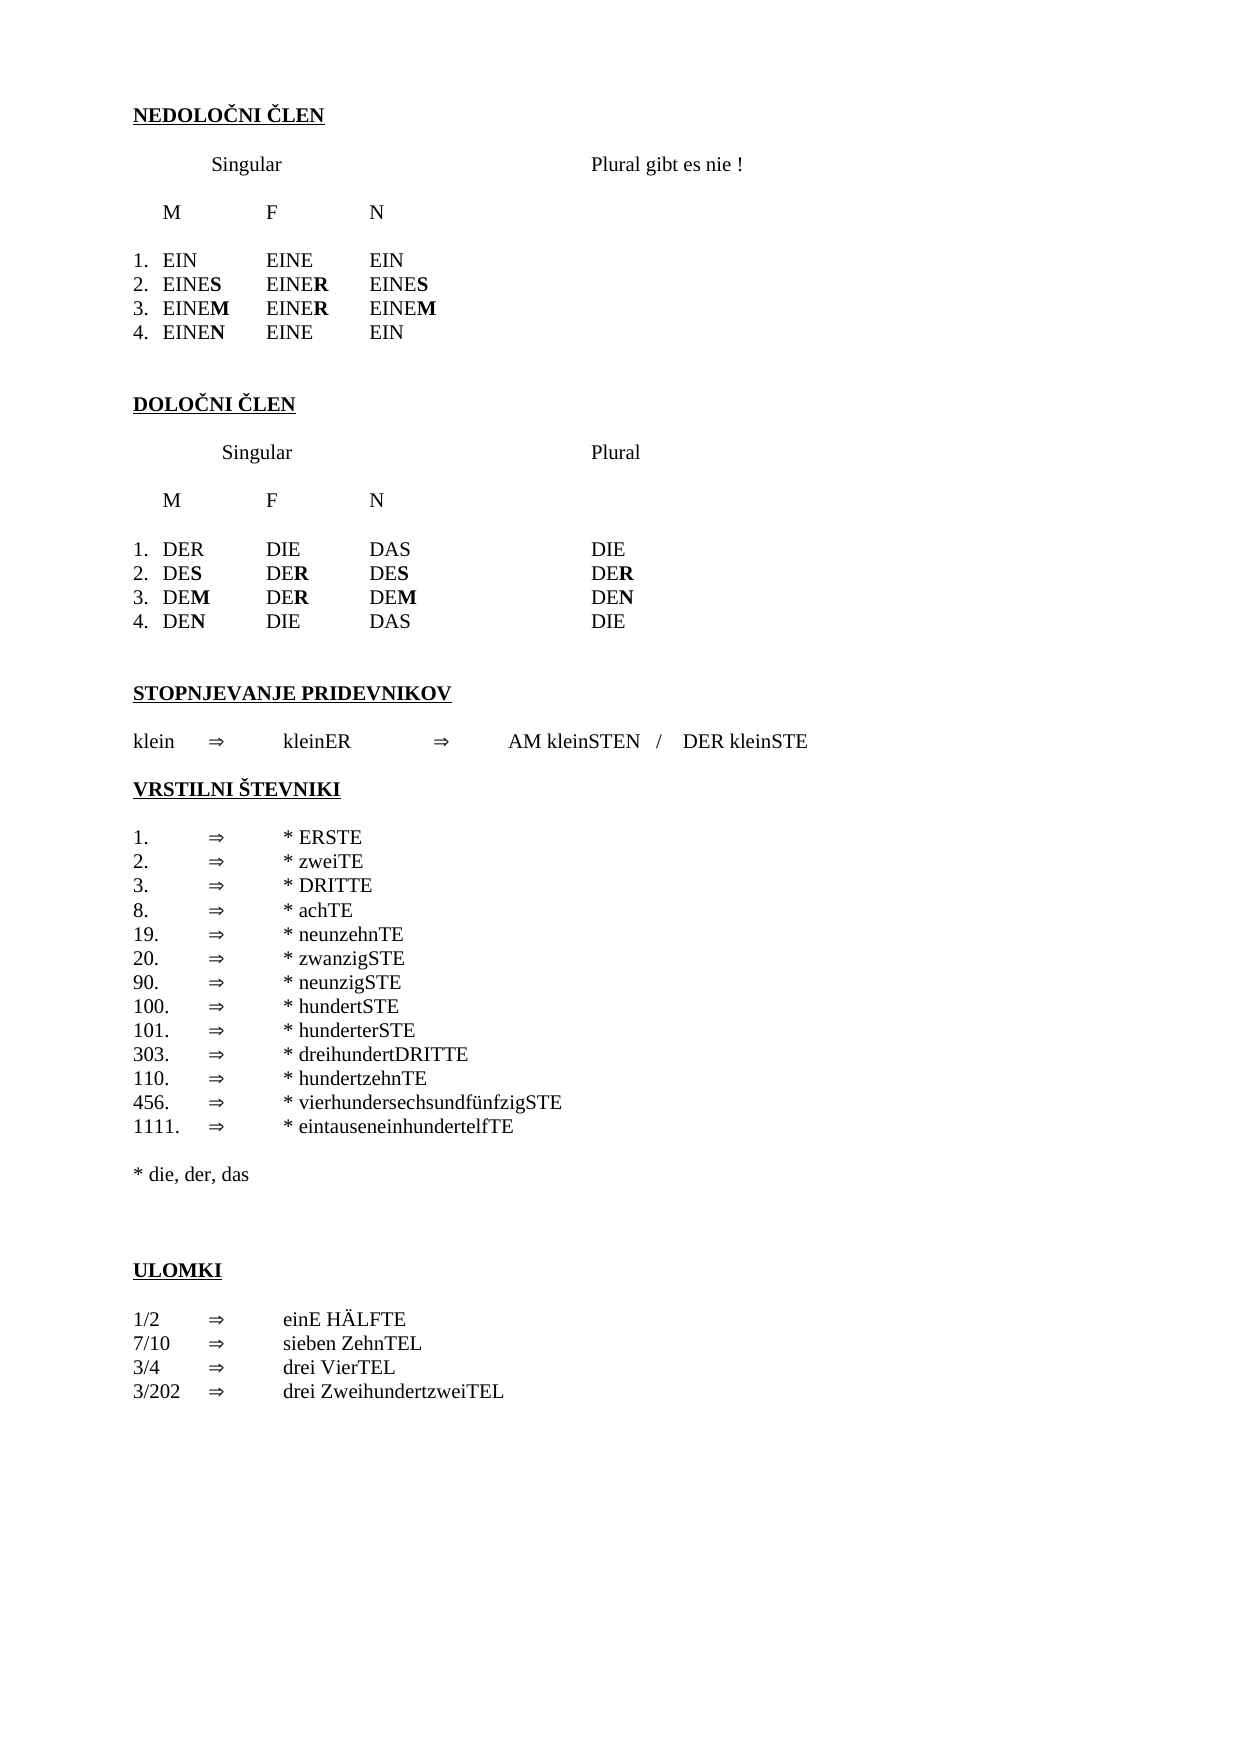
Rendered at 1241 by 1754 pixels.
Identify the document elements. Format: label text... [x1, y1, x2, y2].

text Singular Plural gibt es nie ! [133, 152, 1093, 176]
text 1. EIN EINE EIN [133, 248, 1093, 272]
text ULOMKI [133, 1258, 1093, 1282]
text NEDOLOČNI ČLEN [133, 103, 1093, 127]
text 4. DEN DIE DAS DIE [133, 609, 1093, 633]
text 90.  * neunzigSTE [133, 970, 1093, 994]
text 110.  * hundertzehnTE [133, 1066, 1093, 1090]
text 3. DEM DER DEM DEN [133, 585, 1093, 609]
text * die, der, das [133, 1162, 1093, 1186]
text Singular Plural [133, 440, 1093, 464]
text 3.  * DRITTE [133, 873, 1093, 897]
text 1/2  einE HÄLFTE [133, 1307, 1093, 1331]
text M F N [133, 200, 1093, 224]
text 101.  * hunderterSTE [133, 1018, 1093, 1042]
text M F N [133, 488, 1093, 512]
text 4. EINEN EINE EIN [133, 320, 1093, 344]
text 2.  * zweiTE [133, 849, 1093, 873]
text 100.  * hundertSTE [133, 994, 1093, 1018]
text 8.  * achTE [133, 897, 1093, 922]
text 3/202  drei ZweihundertzweiTEL [133, 1379, 1084, 1403]
text 303.  * dreihundertDRITTE [133, 1042, 1093, 1066]
text 20.  * zwanzigSTE [133, 946, 1093, 970]
text 19.  * neunzehnTE [133, 922, 1093, 946]
text 1.  * ERSTE [133, 825, 1093, 849]
text 3. EINEM EINER EINEM [133, 296, 1093, 320]
text 456.  * vierhundersechsundfünfzigSTE [133, 1090, 1093, 1114]
text 1. DER DIE DAS DIE [133, 537, 1093, 561]
text VRSTILNI ŠTEVNIKI [133, 777, 1093, 801]
text STOPNJEVANJE PRIDEVNIKOV [133, 681, 1093, 705]
text 2. EINES EINER EINES [133, 272, 1093, 296]
text 3/4  drei VierTEL [133, 1355, 1093, 1379]
text klein  kleinER  AM kleinSTEN / DER kleinSTE [133, 729, 1093, 753]
text 7/10  sieben ZehnTEL [133, 1331, 1093, 1355]
text 2. DES DER DES DER [133, 561, 1093, 585]
text DOLOČNI ČLEN [133, 392, 1093, 416]
text 1111.  * eintauseneinhundertelfTE [133, 1114, 1093, 1138]
